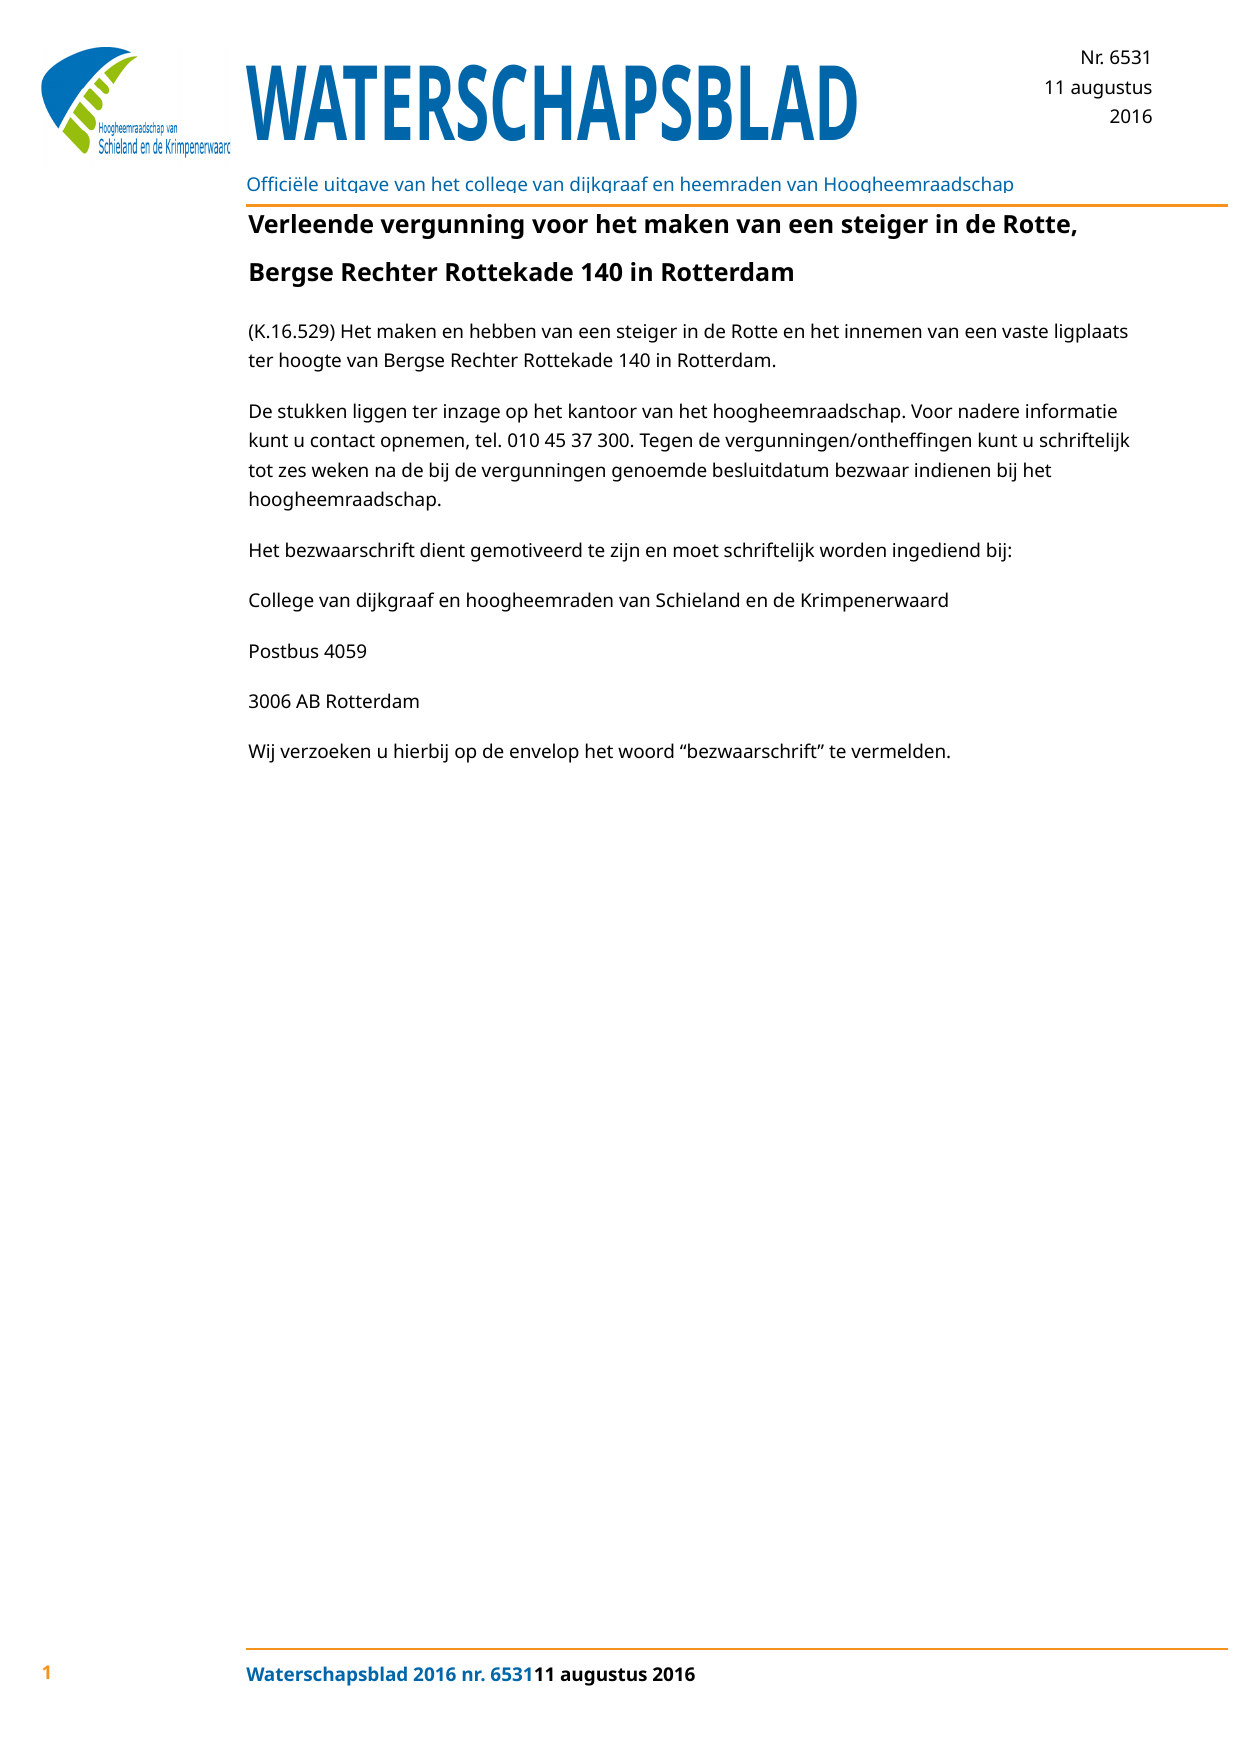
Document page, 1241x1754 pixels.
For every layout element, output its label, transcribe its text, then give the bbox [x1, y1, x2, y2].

text Postbus 4059 [248, 638, 1152, 664]
text 3006 AB Rotterdam [248, 688, 1152, 714]
text (K.16.529) Het maken en hebben van een steiger in de Rotte en het innemen van een vaste ligplaats ter hoogte van Bergse Rechter Rottekade 140 in Rotterdam. [248, 318, 1152, 373]
text Het bezwaarschrift dient gemotiveerd te zijn en moet schriftelijk worden ingediend bij: [248, 537, 1152, 563]
text Verleende vergunning voor het maken van een steiger in de Rotte, Bergse Rechter Rottekade 140 in Rotterdam [248, 207, 1152, 288]
text Wij verzoeken u hierbij op de envelop het woord “bezwaarschrift” te vermelden. [248, 739, 1152, 764]
picture [41, 47, 231, 172]
text De stukken liggen ter inzage op het kantoor van het hoogheemraadschap. Voor nadere informatie kunt u contact opnemen, tel. 010 45 37 300. Tegen de vergunningen/ontheffingen kunt u schriftelijk tot zes weken na de bij de vergunningen genoemde besluitdatum bezwaar indienen bij het hoogheemraadschap. [248, 398, 1152, 512]
text College van dijkgraaf en hoogheemraden van Schieland en de Krimpenerwaard [248, 587, 1152, 613]
